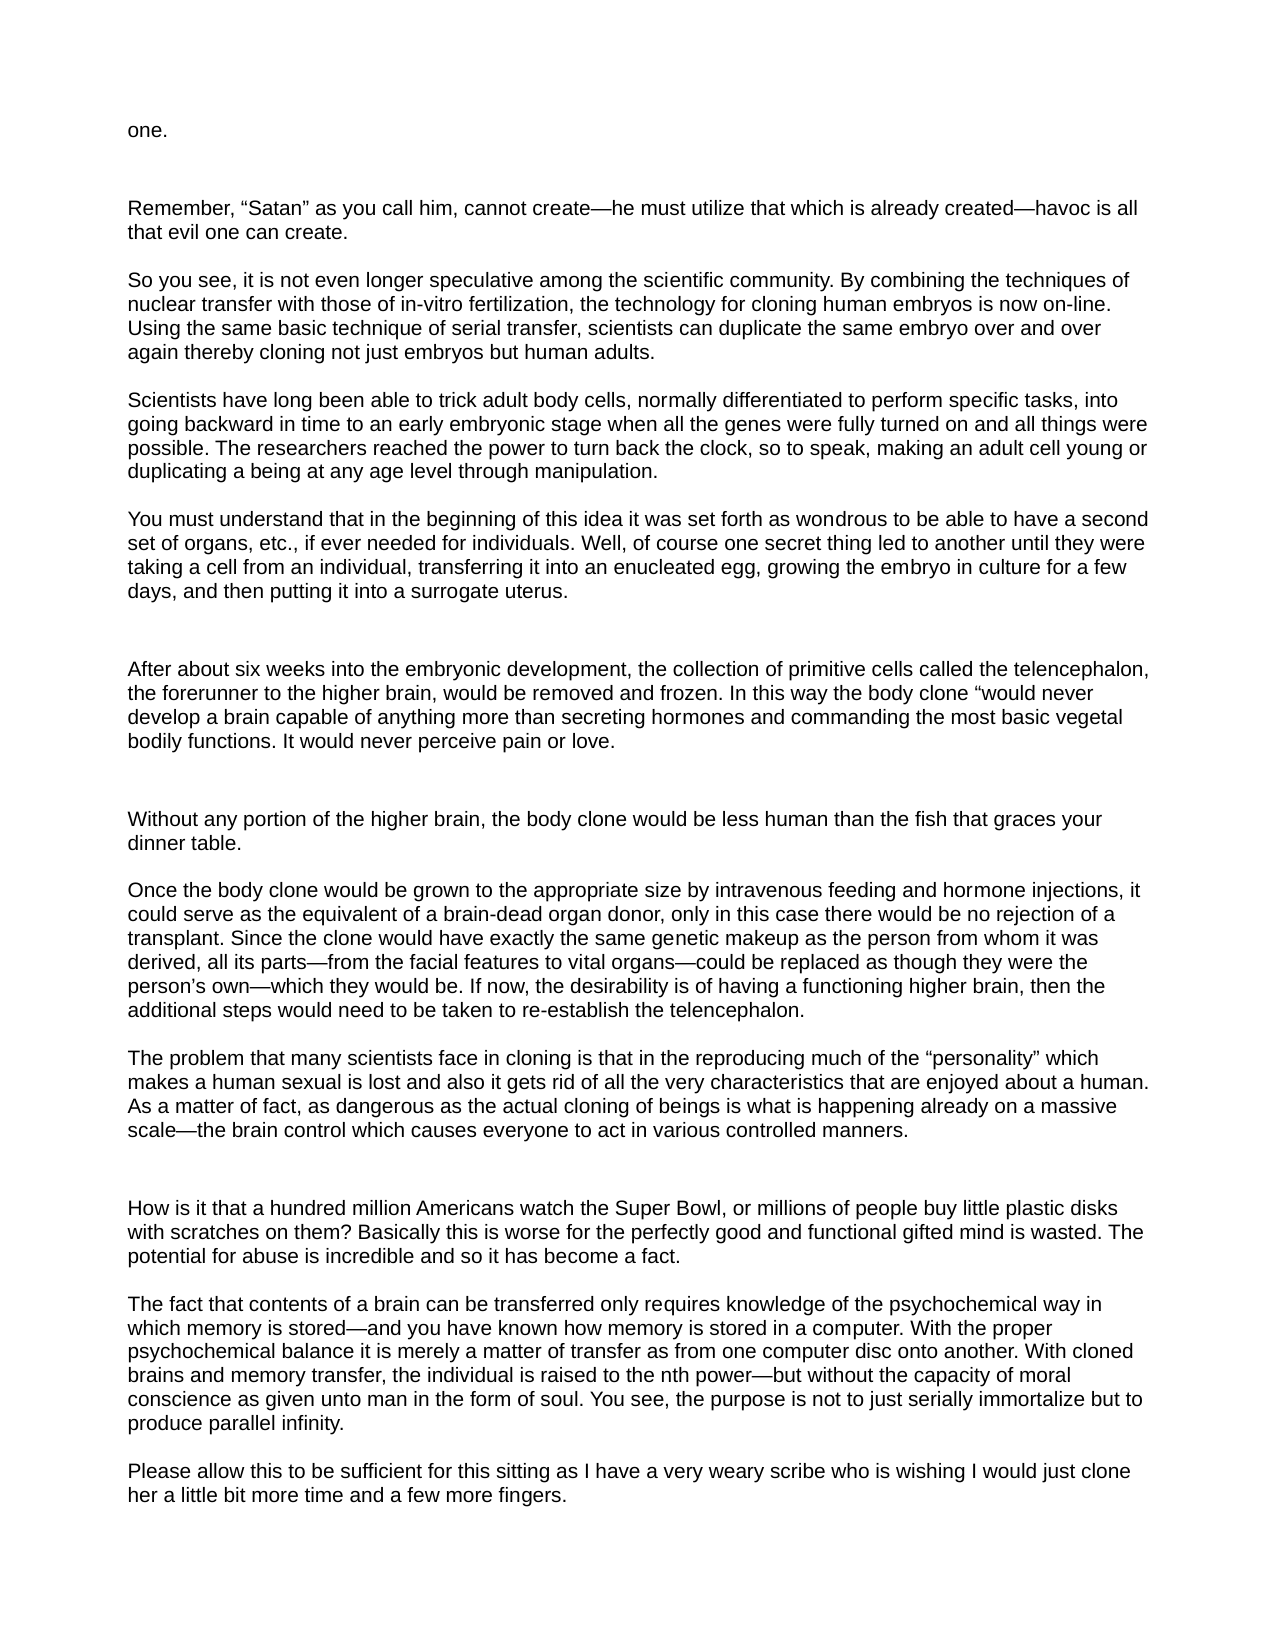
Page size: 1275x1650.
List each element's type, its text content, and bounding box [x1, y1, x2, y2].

text Remember, “Satan” as you call him, cannot cre­ate—he must uti­lize that which is already created—havoc is all that evil one can create. So you see, it is not even longer speculative among the sci­entific community. By combining the techniques of nuclear transfer with those of in-vitro fertiliza­tion, the technology for cloning hu­man embryos is now on-line. Using the same basic technique of serial transfer, scientists can duplicate the same embryo over and over again thereby cloning not just embryos but hu­man adults. Scientists have long been able to trick adult body cells, nor­mally differentiated to perform spe­cific tasks, into going back­ward in time to an early embryonic stage when all the genes were fully turned on and all things were possible. The re­searchers reached the power to turn back the clock, so to speak, making an adult cell young or duplicating a being at any age level through manipulation. You must understand that in the beginning of this idea it was set forth as won­drous to be able to have a second set of organs, etc., if ever needed for individ­uals. Well, of course one secret thing led to another until they were taking a cell from an indi­vidual, transferring it into an enucleated egg, growing the em­bryo in culture for a few days, and then putting it into a surro­gate uterus. [127, 196, 1154, 603]
text After about six weeks into the embryonic develop­ment, the collection of primitive cells called the telencephalon, the forerunner to the higher brain, would be re­moved and frozen. In this way the body clone “would never develop a brain capable of anything more than secreting hor­mones and commanding the most basic vegetal bodily functions. It would never perceive pain or love. [127, 657, 1154, 753]
text one. [127, 118, 1154, 142]
text Without any portion of the higher brain, the body clone would be less human than the fish that graces your dinner table. Once the body clone would be grown to the appropriate size by intravenous feeding and hor­mone injections, it could serve as the equivalent of a brain-dead organ donor, only in this case there would be no rejection of a transplant. Since the clone would have exactly the same ge­netic makeup as the person from whom it was derived, all its parts—from the facial features to vi­tal organs—could be replaced as though they were the person’s own—which they would be. If now, the desirability is of having a functioning higher brain, then the additional steps would need to be taken to re-establish the telencephalon. The problem that many scientists face in cloning is that in the reproducing much of the “personality” which makes a human sexual is lost and also it gets rid of all the very character­istics that are enjoyed about a human. As a matter of fact, as danger­ous as the actual cloning of be­ings is what is happening already on a massive scale—the brain control which causes ev­eryone to act in various con­trolled manners. [127, 806, 1154, 1142]
text How is it that a hundred mil­lion Americans watch the Super Bowl, or millions of people buy little plastic disks with scratches on them? Ba­sically this is worse for the perfectly good and functional gifted mind is wasted. The poten­tial for abuse is incredible and so it has be­come a fact. The fact that contents of a brain can be transferred only re­quires knowledge of the psycho­chemical way in which memory is stored—and you have known how memory is stored in a com­puter. With the proper psychochemical balance it is merely a matter of transfer as from one computer disc onto another. With cloned brains and memory transfer, the individual is raised to the nth power—but without the capacity of moral conscience as given unto man in the form of soul. You see, the purpose is not to just serially immortalize but to produce parallel infinity. Please allow this to be sufficient for this sitting as I have a very weary scribe who is wishing I would just clone her a little bit more time and a few more fin­gers. [127, 1196, 1154, 1531]
